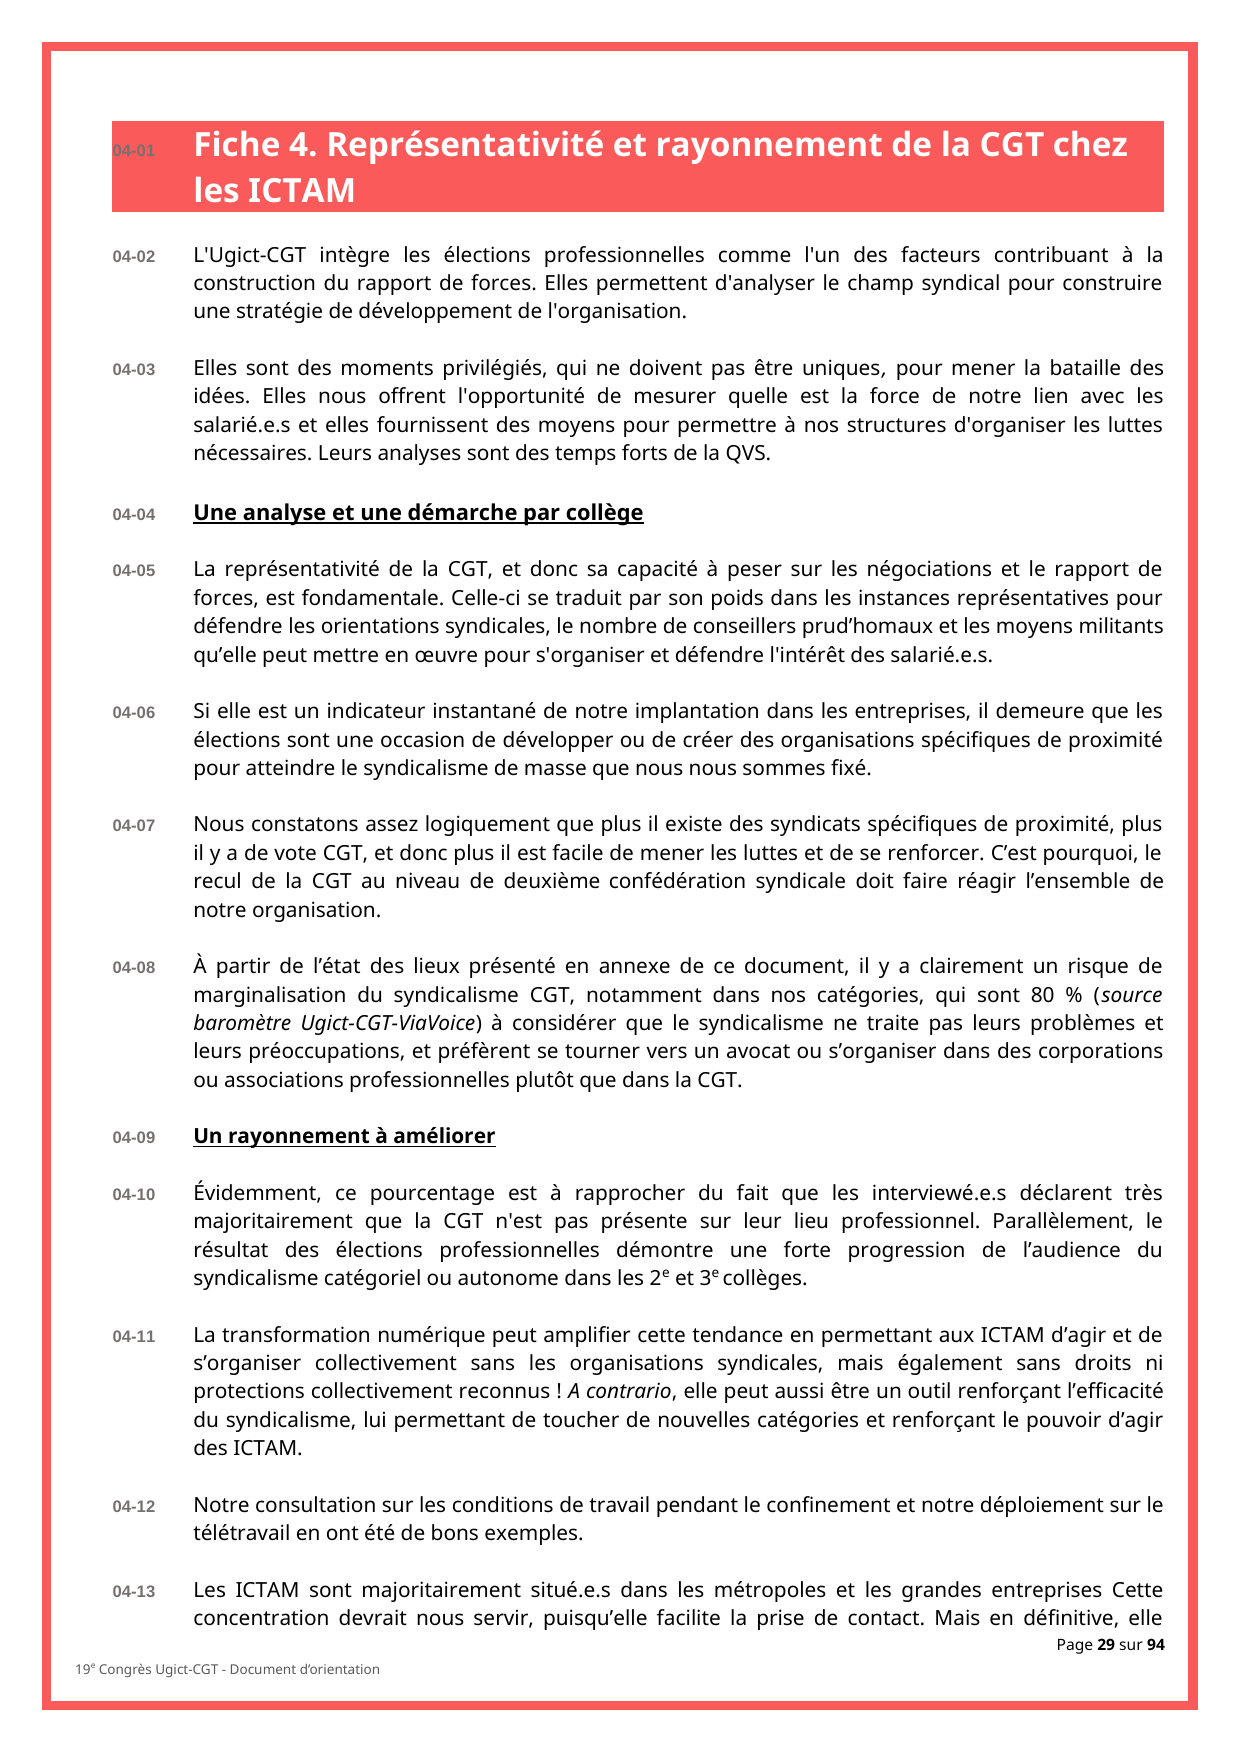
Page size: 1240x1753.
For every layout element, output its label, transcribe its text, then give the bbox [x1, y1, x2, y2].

list Une analyse et une démarche par collège [112, 497, 1164, 526]
list Notre consultation sur les conditions de travail pendant le confinement et notre déploiement sur le télétravail en ont été de bons exemples. [112, 1490, 1164, 1547]
list À partir de l’état des lieux présenté en annexe de ce document, il y a clairement un risque de marginalisation du syndicalisme CGT, notamment dans nos catégories, qui sont 80 % (source baromètre Ugict-CGT-ViaVoice) à considérer que le syndicalisme ne traite pas leurs problèmes et leurs préoccupations, et préfèrent se tourner vers un avocat ou s’organiser dans des corporations ou associations professionnelles plutôt que dans la CGT. [112, 951, 1164, 1093]
list Les ICTAM sont majoritairement situé.e.s dans les métropoles et les grandes entreprises Cette concentration devrait nous servir, puisqu’elle facilite la prise de contact. Mais en définitive, elle [112, 1575, 1164, 1632]
list Un rayonnement à améliorer [112, 1122, 1164, 1150]
list La représentativité de la CGT, et donc sa capacité à peser sur les négociations et le rapport de forces, est fondamentale. Celle-ci se traduit par son poids dans les instances représentatives pour défendre les orientations syndicales, le nombre de conseillers prud’homaux et les moyens militants qu’elle peut mettre en œuvre pour s'organiser et défendre l'intérêt des salarié.e.s. [112, 554, 1164, 668]
list Fiche 4. Représentativité et rayonnement de la CGT chez les ICTAM [112, 121, 1164, 212]
list L'Ugict-CGT intègre les élections professionnelles comme l'un des facteurs contribuant à la construction du rapport de forces. Elles permettent d'analyser le champ syndical pour construire une stratégie de développement de l'organisation. [112, 240, 1164, 325]
list La transformation numérique peut amplifier cette tendance en permettant aux ICTAM d’agir et de s’organiser collectivement sans les organisations syndicales, mais également sans droits ni protections collectivement reconnus ! A contrario, elle peut aussi être un outil renforçant l’efficacité du syndicalisme, lui permettant de toucher de nouvelles catégories et renforçant le pouvoir d’agir des ICTAM. [112, 1320, 1164, 1462]
list Nous constatons assez logiquement que plus il existe des syndicats spécifiques de proximité, plus il y a de vote CGT, et donc plus il est facile de mener les luttes et de se renforcer. C’est pourquoi, le recul de la CGT au niveau de deuxième confédération syndicale doit faire réagir l’ensemble de notre organisation. [112, 809, 1164, 923]
list Elles sont des moments privilégiés, qui ne doivent pas être uniques, pour mener la bataille des idées. Elles nous offrent l'opportunité de mesurer quelle est la force de notre lien avec les salarié.e.s et elles fournissent des moyens pour permettre à nos structures d'organiser les luttes nécessaires. Leurs analyses sont des temps forts de la QVS. [112, 353, 1164, 467]
list Si elle est un indicateur instantané de notre implantation dans les entreprises, il demeure que les élections sont une occasion de développer ou de créer des organisations spécifiques de proximité pour atteindre le syndicalisme de masse que nous nous sommes fixé. [112, 696, 1164, 782]
list Évidemment, ce pourcentage est à rapprocher du fait que les interviewé.e.s déclarent très majoritairement que la CGT n'est pas présente sur leur lieu professionnel. Parallèlement, le résultat des élections professionnelles démontre une forte progression de l’audience du syndicalisme catégoriel ou autonome dans les 2e et 3e collèges. [112, 1178, 1164, 1292]
